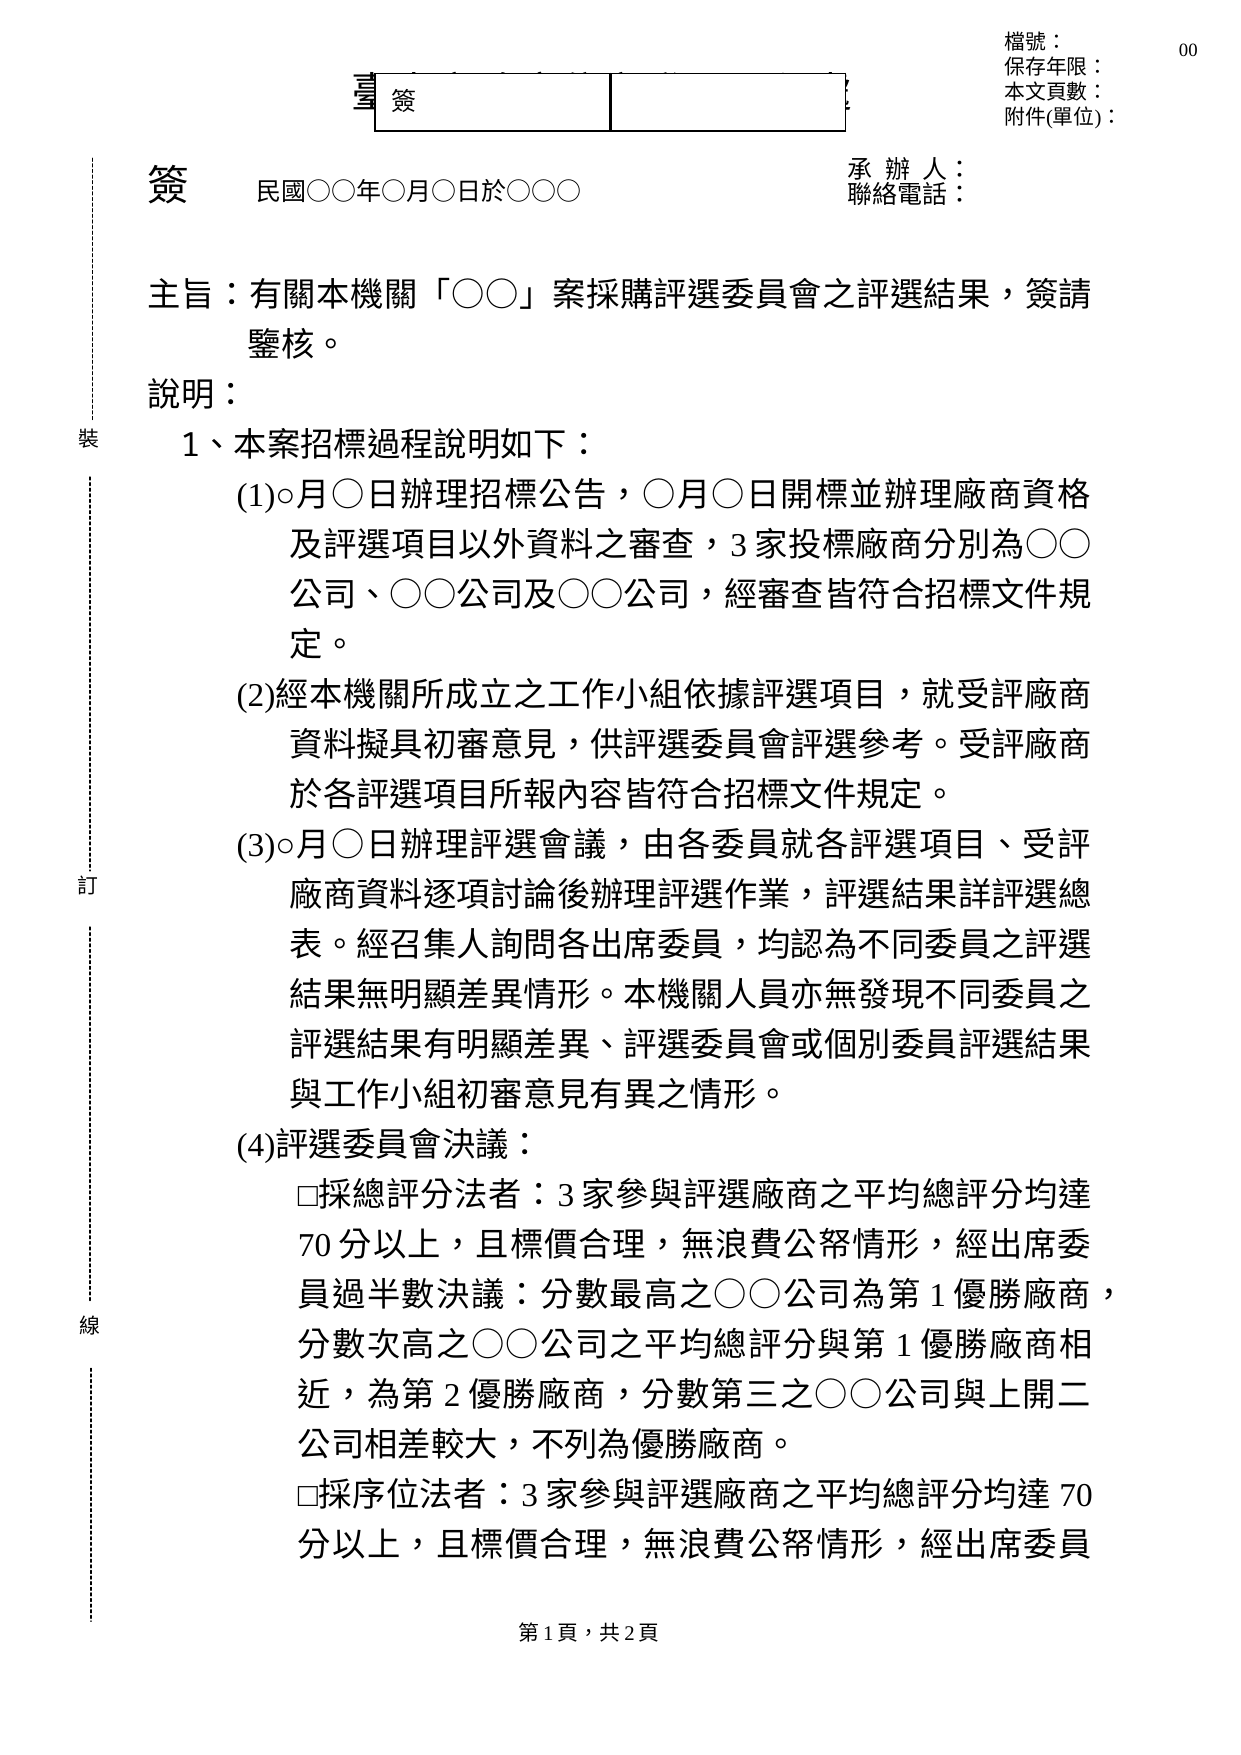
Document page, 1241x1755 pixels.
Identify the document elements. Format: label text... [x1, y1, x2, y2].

text 主旨：有關本機關「○○」案採購評選委員會之評選結果，簽請 鑒核。 [148, 267, 1093, 367]
text 說明： [148, 367, 1093, 417]
text 簽 民國○○年○月○日於○○○ [612, 74, 845, 130]
list ○月○日辦理評選會議，由各委員就各評選項目、受評廠商資料逐項討論後辦理評選作業，評選結果詳評選總表。經召集人詢問各出席委員，均認為不同委員之評選結果無明顯差異情形。本機關人員亦無發現不同委員之評選結果有明顯差異、評選委員會或個別委員評選結果與工作小組初審意見有異之情形。 [236, 817, 1093, 1117]
list ○月○日辦理招標公告，○月○日開標並辦理廠商資格及評選項目以外資料之審查，3家投標廠商分別為○○公司、○○公司及○○公司，經審查皆符合招標文件規定。 [236, 467, 1093, 667]
text 附件(單位)： [1004, 104, 1199, 129]
text 簽 民國○○年○月○日於○○○ [974, 29, 1199, 137]
text 簽 民國○○年○月○日於○○○ [148, 158, 1202, 264]
text □採總評分法者：3家參與評選廠商之平均總評分均達70分以上，且標價合理，無浪費公帑情形，經出席委員過半數決議：分數最高之○○公司為第1優勝廠商，分數次高之○○公司之平均總評分與第1優勝廠商相近，為第2優勝廠商，分數第三之○○公司與上開二公司相差較大，不列為優勝廠商。 [298, 1167, 1093, 1467]
text 簽 民國○○年○月○日於○○○ [376, 74, 609, 130]
text 聯絡電話： [848, 183, 1202, 208]
list 本案招標過程說明如下： [180, 417, 1093, 467]
text 承 辦 人： [848, 158, 1202, 183]
text 00 [1151, 39, 1225, 61]
text 簽 民國○○年○月○日於○○○ [1136, 31, 1240, 83]
text 本文頁數： [1004, 79, 1199, 104]
list 經本機關所成立之工作小組依據評選項目，就受評廠商資料擬具初審意見，供評選委員會評選參考。受評廠商於各評選項目所報內容皆符合招標文件規定。 [236, 667, 1093, 817]
text 保存年限： [1004, 54, 1136, 79]
text 檔號： [1004, 29, 1199, 54]
text □採序位法者：3家參與評選廠商之平均總評分均達70分以上，且標價合理，無浪費公帑情形，經出席委員 [298, 1467, 1093, 1567]
text 簽 [391, 82, 594, 118]
list 評選委員會決議： [236, 1117, 1093, 1167]
